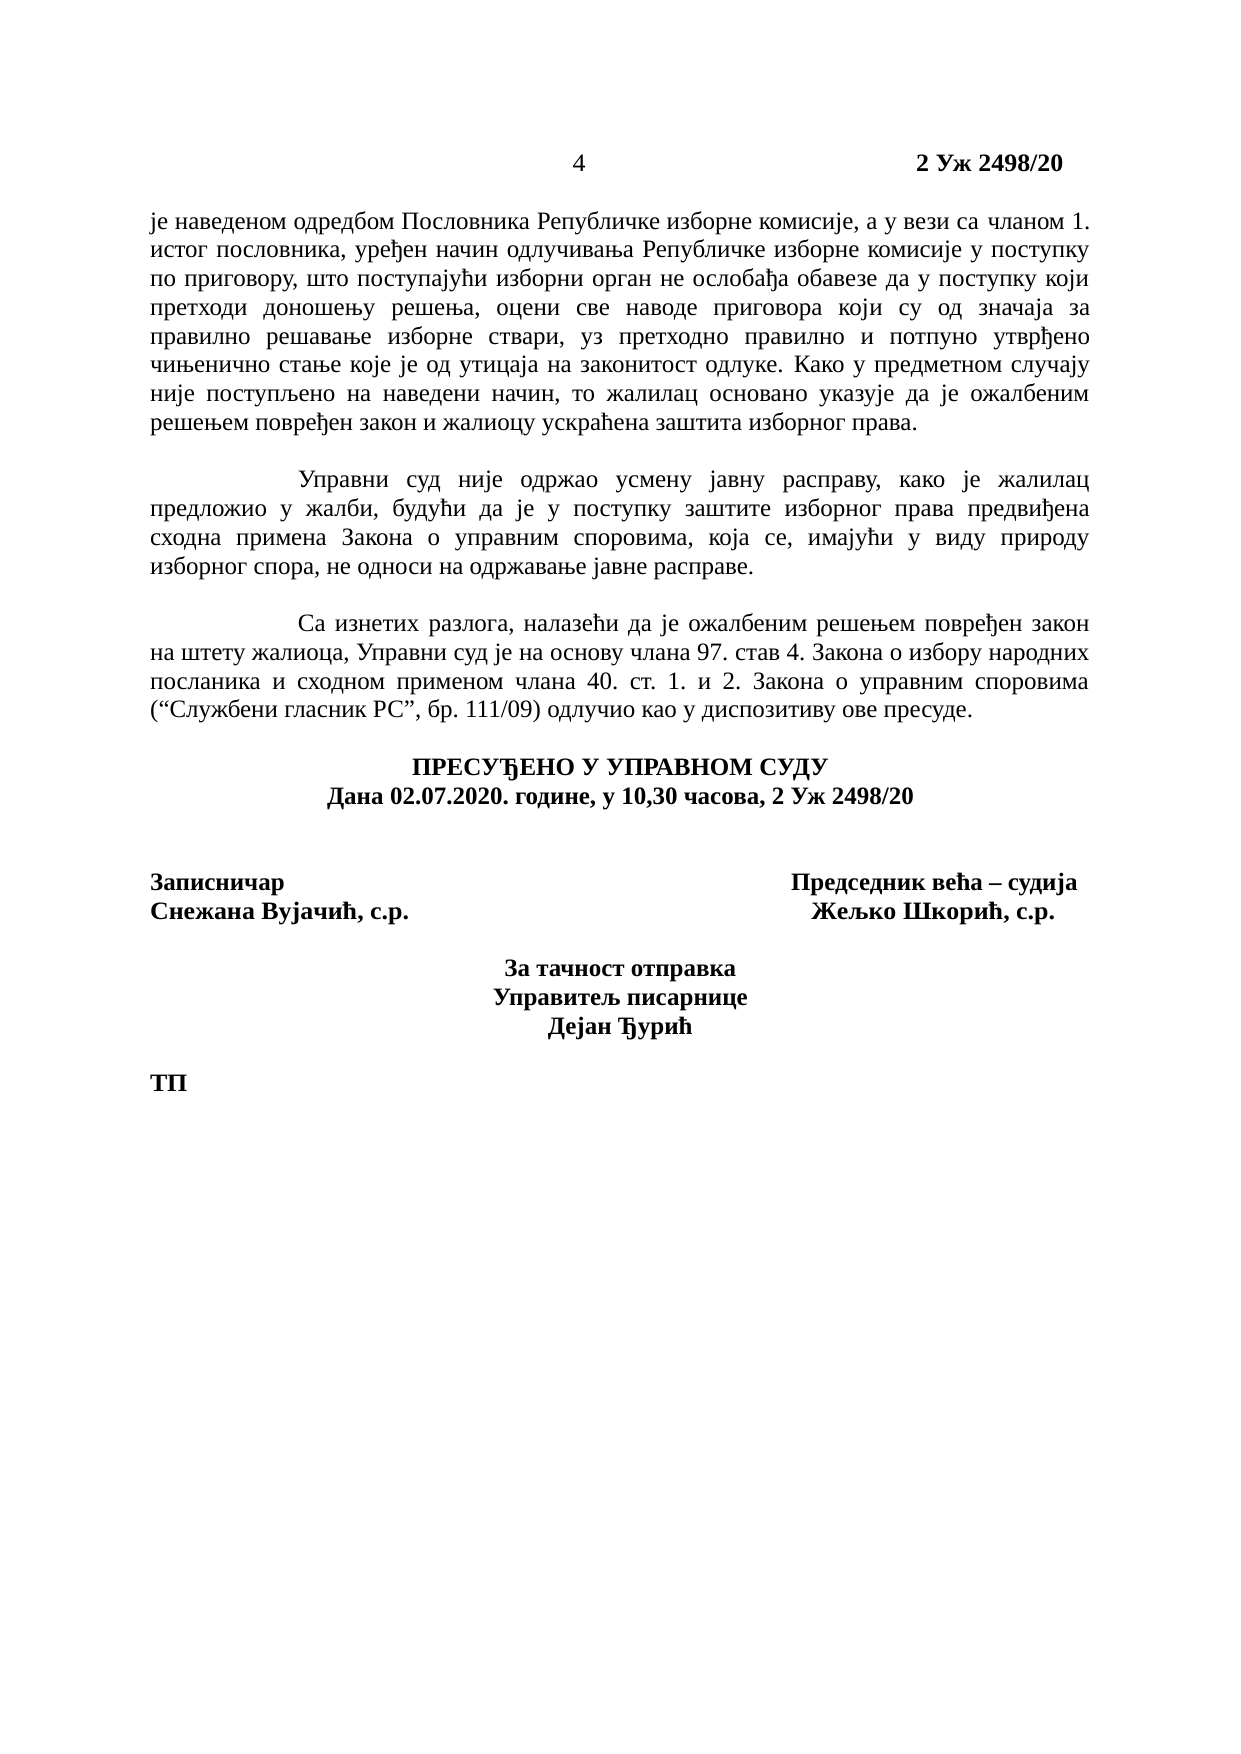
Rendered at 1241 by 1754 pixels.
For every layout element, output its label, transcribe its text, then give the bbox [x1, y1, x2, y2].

text Записничар Председник већа – судија [150, 867, 1090, 896]
text је наведеном одредбом Пословника Републичке изборне комисије, а у вези са чланом 1. истог пословника, уређен начин одлучивања Републичке изборне комисије у поступку по приговору, што поступајући изборни орган не ослобађа обавезе да у поступку који претходи доношењу решења, оцени све наводе приговора који су од значаја за правилно решавање изборне ствари, уз претходно правилно и потпуно утврђено чињенично стање које је од утицаја на законитост одлуке. Како у предметном случају није поступљено на наведени начин, то жалилац основано указује да је ожалбеним решењем повређен закон и жалиоцу ускраћена заштита изборног права. [150, 206, 1090, 436]
text Дана 02.07.2020. године, у 10,30 часова, 2 Уж 2498/20 [150, 781, 1090, 809]
text Снежана Вујачић, с.р. Жељко Шкорић, с.р. [150, 896, 1090, 924]
text Са изнетих разлога, налазећи да је ожалбеним решењем повређен закон на штету жалиоца, Управни суд је на основу члана 97. став 4. Закона о избору народних посланика и сходном применом члана 40. ст. 1. и 2. Закона о управним споровима (“Службени гласник РС”, бр. 111/09) одлучио као у диспозитиву ове пресуде. [150, 608, 1090, 723]
text За тачност отправка [150, 953, 1090, 982]
text ТП [150, 1068, 1090, 1097]
text Управитељ писарнице [150, 982, 1090, 1011]
text ПРЕСУЂЕНО У УПРАВНОМ СУДУ [150, 752, 1090, 781]
text Управни суд није одржао усмену јавну расправу, како је жалилац предложио у жалби, будући да је у поступку заштите изборног права предвиђена сходна примена Закона о управним споровима, која се, имајући у виду природу изборног спора, не односи на одржавање јавне расправе. [150, 464, 1090, 579]
text Дејан Ђурић [150, 1011, 1090, 1039]
